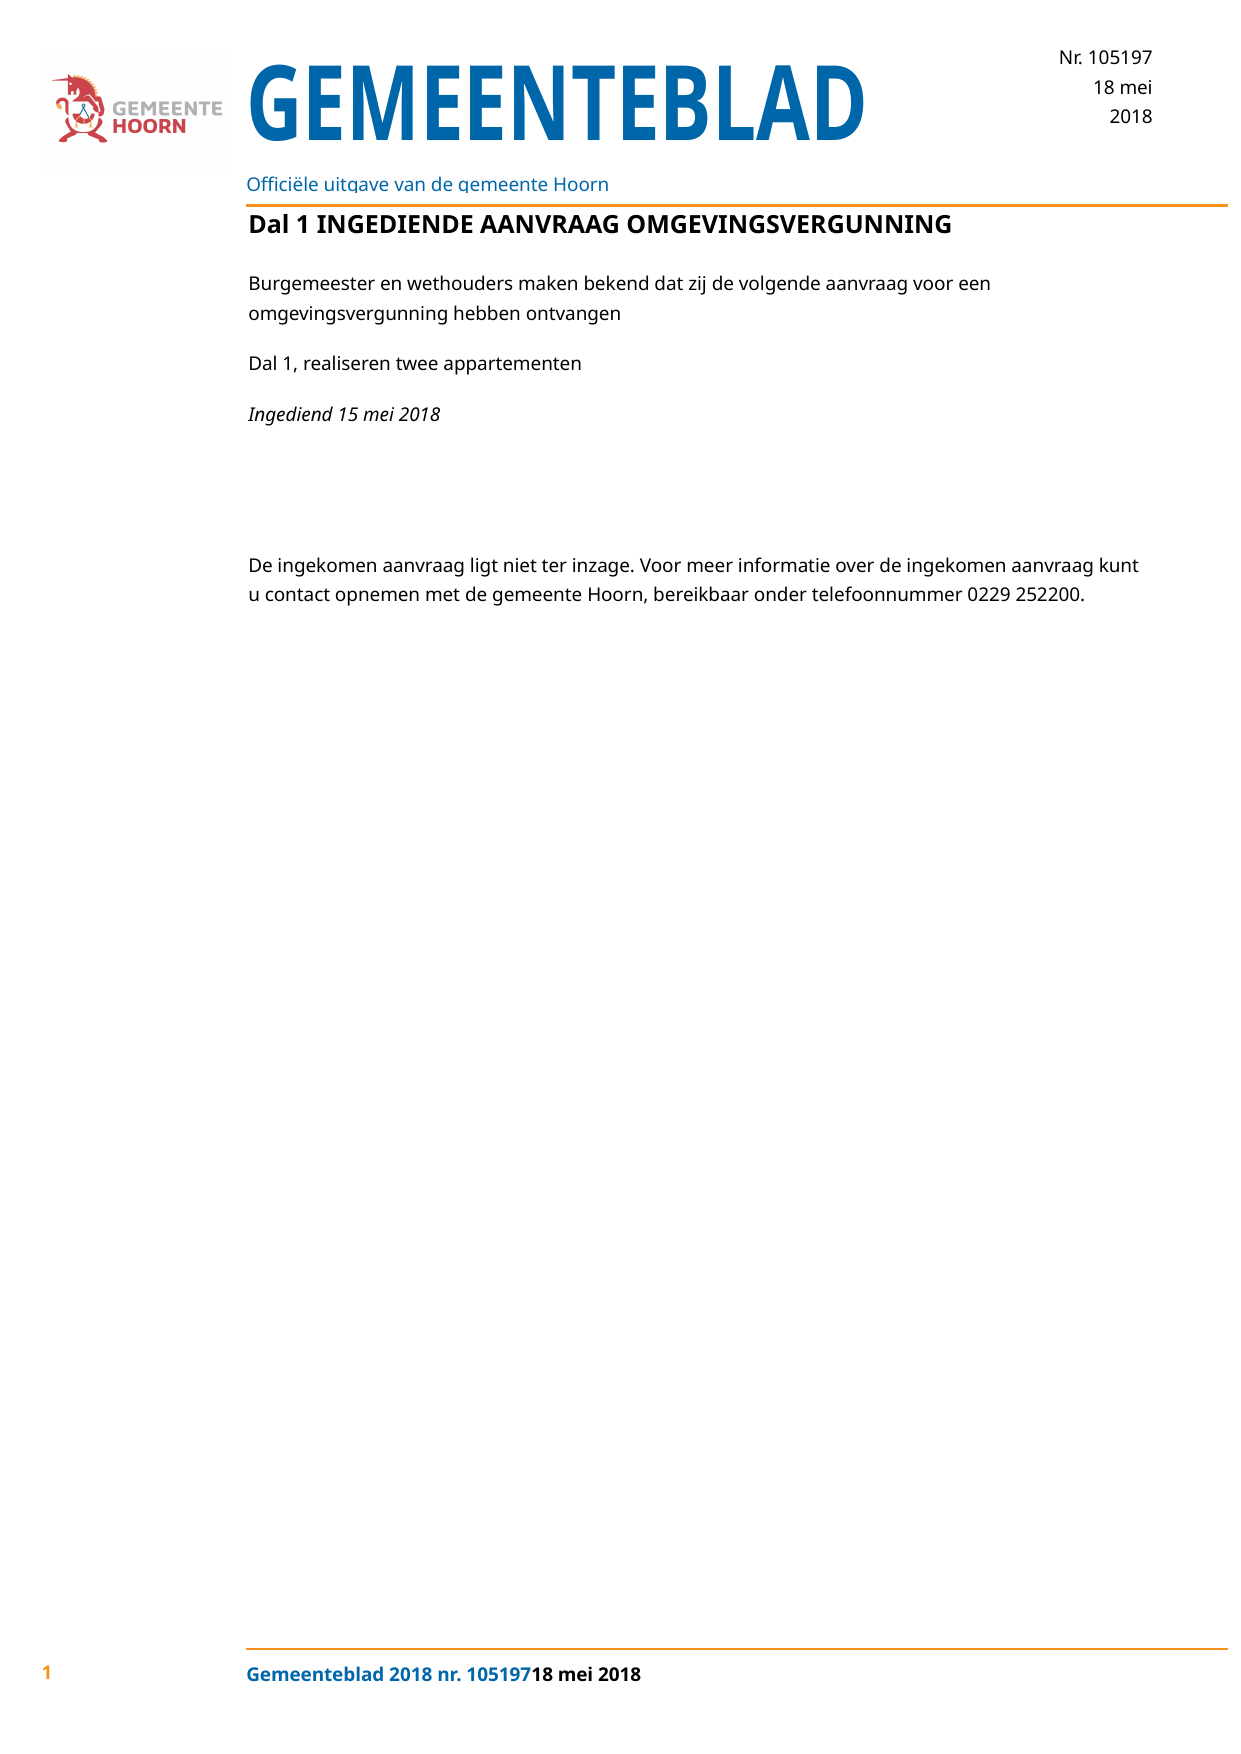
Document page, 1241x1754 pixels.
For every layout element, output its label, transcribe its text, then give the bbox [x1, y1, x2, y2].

text Dal 1, realiseren twee appartementen [248, 350, 1152, 376]
text Burgemeester en wethouders maken bekend dat zij de volgende aanvraag voor een omgevingsvergunning hebben ontvangen [248, 270, 1152, 326]
picture [41, 47, 231, 172]
text Dal 1 INGEDIENDE AANVRAAG OMGEVINGSVERGUNNING [248, 207, 1152, 241]
text Ingediend 15 mei 2018 [248, 401, 1152, 426]
text De ingekomen aanvraag ligt niet ter inzage. Voor meer informatie over de ingekomen aanvraag kunt u contact opnemen met de gemeente Hoorn, bereikbaar onder telefoonnummer 0229 252200. [248, 552, 1152, 607]
